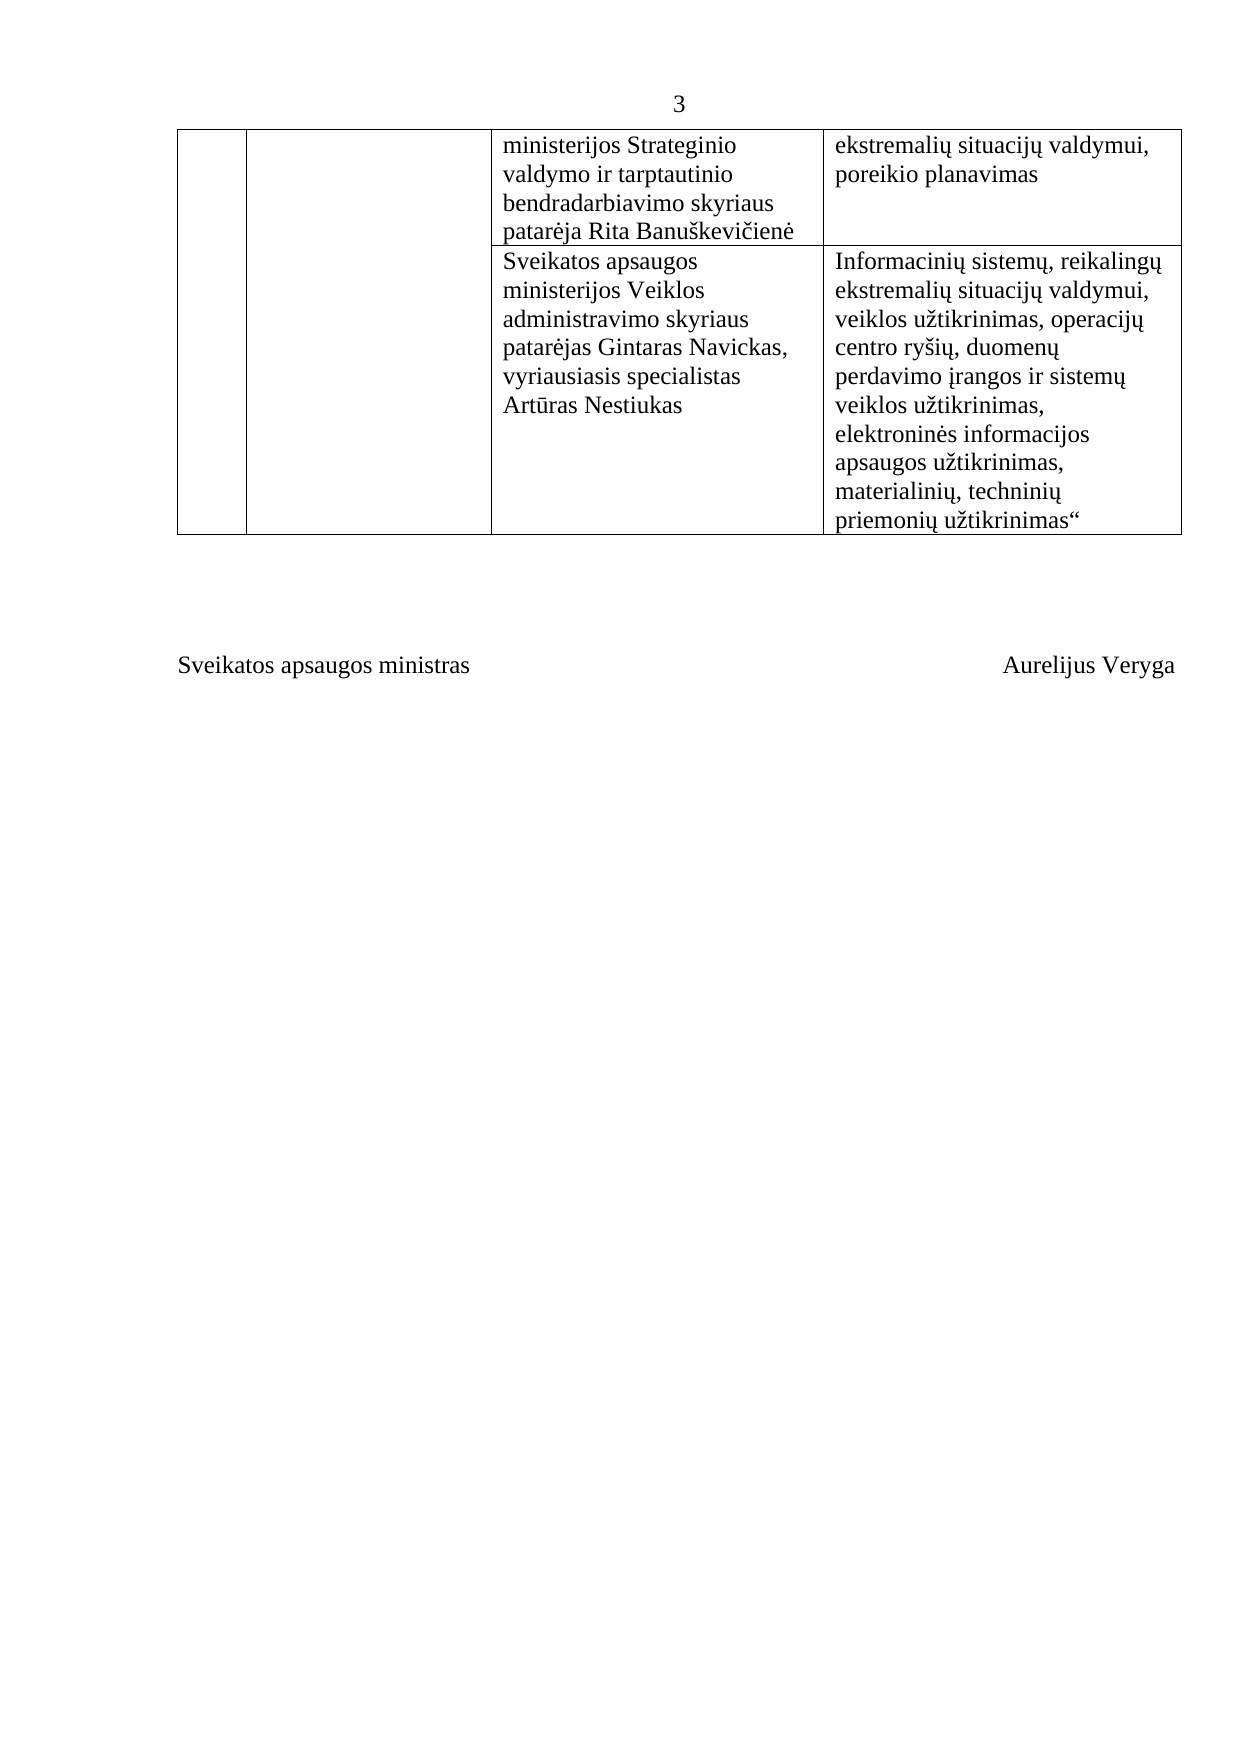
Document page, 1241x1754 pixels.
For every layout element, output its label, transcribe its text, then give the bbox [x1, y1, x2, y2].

table_cell [247, 130, 491, 534]
table_cell ekstremalių situacijų valdymui, poreikio planavimas [824, 130, 1181, 245]
table_cell Informacinių sistemų, reikalingų ekstremalių situacijų valdymui, veiklos užtikrinimas, operacijų centro ryšių, duomenų perdavimo įrangos ir sistemų veiklos užtikrinimas, elektroninės informacijos apsaugos užtikrinimas, materialinių, techninių priemonių užtikrinimas“ [824, 246, 1181, 534]
table_cell ministerijos Strateginio valdymo ir tarptautinio bendradarbiavimo skyriaus patarėja Rita Banuškevičienė [492, 130, 823, 245]
table_cell [178, 130, 246, 534]
table_cell Sveikatos apsaugos ministerijos Veiklos administravimo skyriaus patarėjas Gintaras Navickas, vyriausiasis specialistas Artūras Nestiukas [492, 246, 823, 534]
text Sveikatos apsaugos ministras Aurelijus Veryga [177, 650, 1181, 678]
